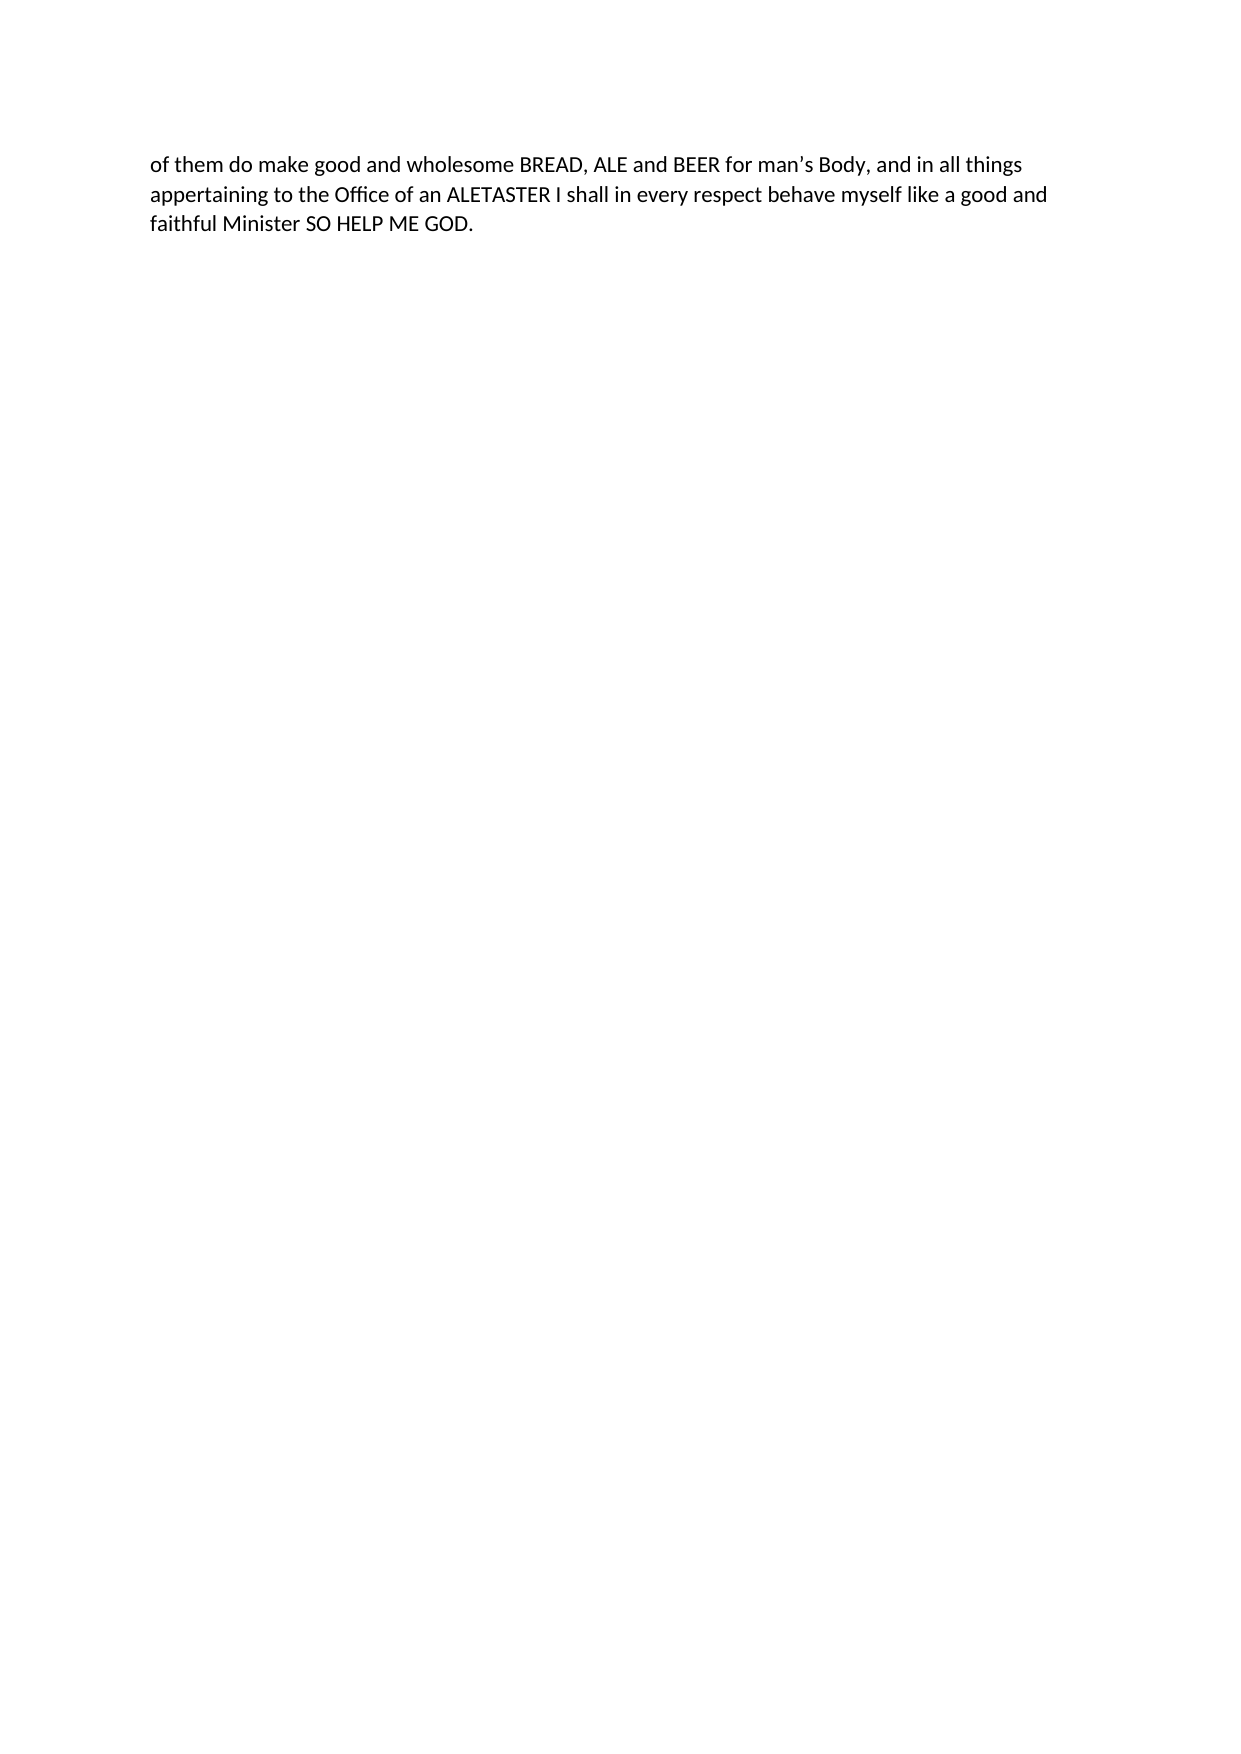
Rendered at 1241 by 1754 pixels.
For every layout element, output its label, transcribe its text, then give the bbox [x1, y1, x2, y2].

text of them do make good and wholesome BREAD, ALE and BEER for man’s Body, and in all things appertaining to the Office of an ALETASTER I shall in every respect behave myself like a good and faithful Minister SO HELP ME GOD. [150, 150, 1090, 237]
